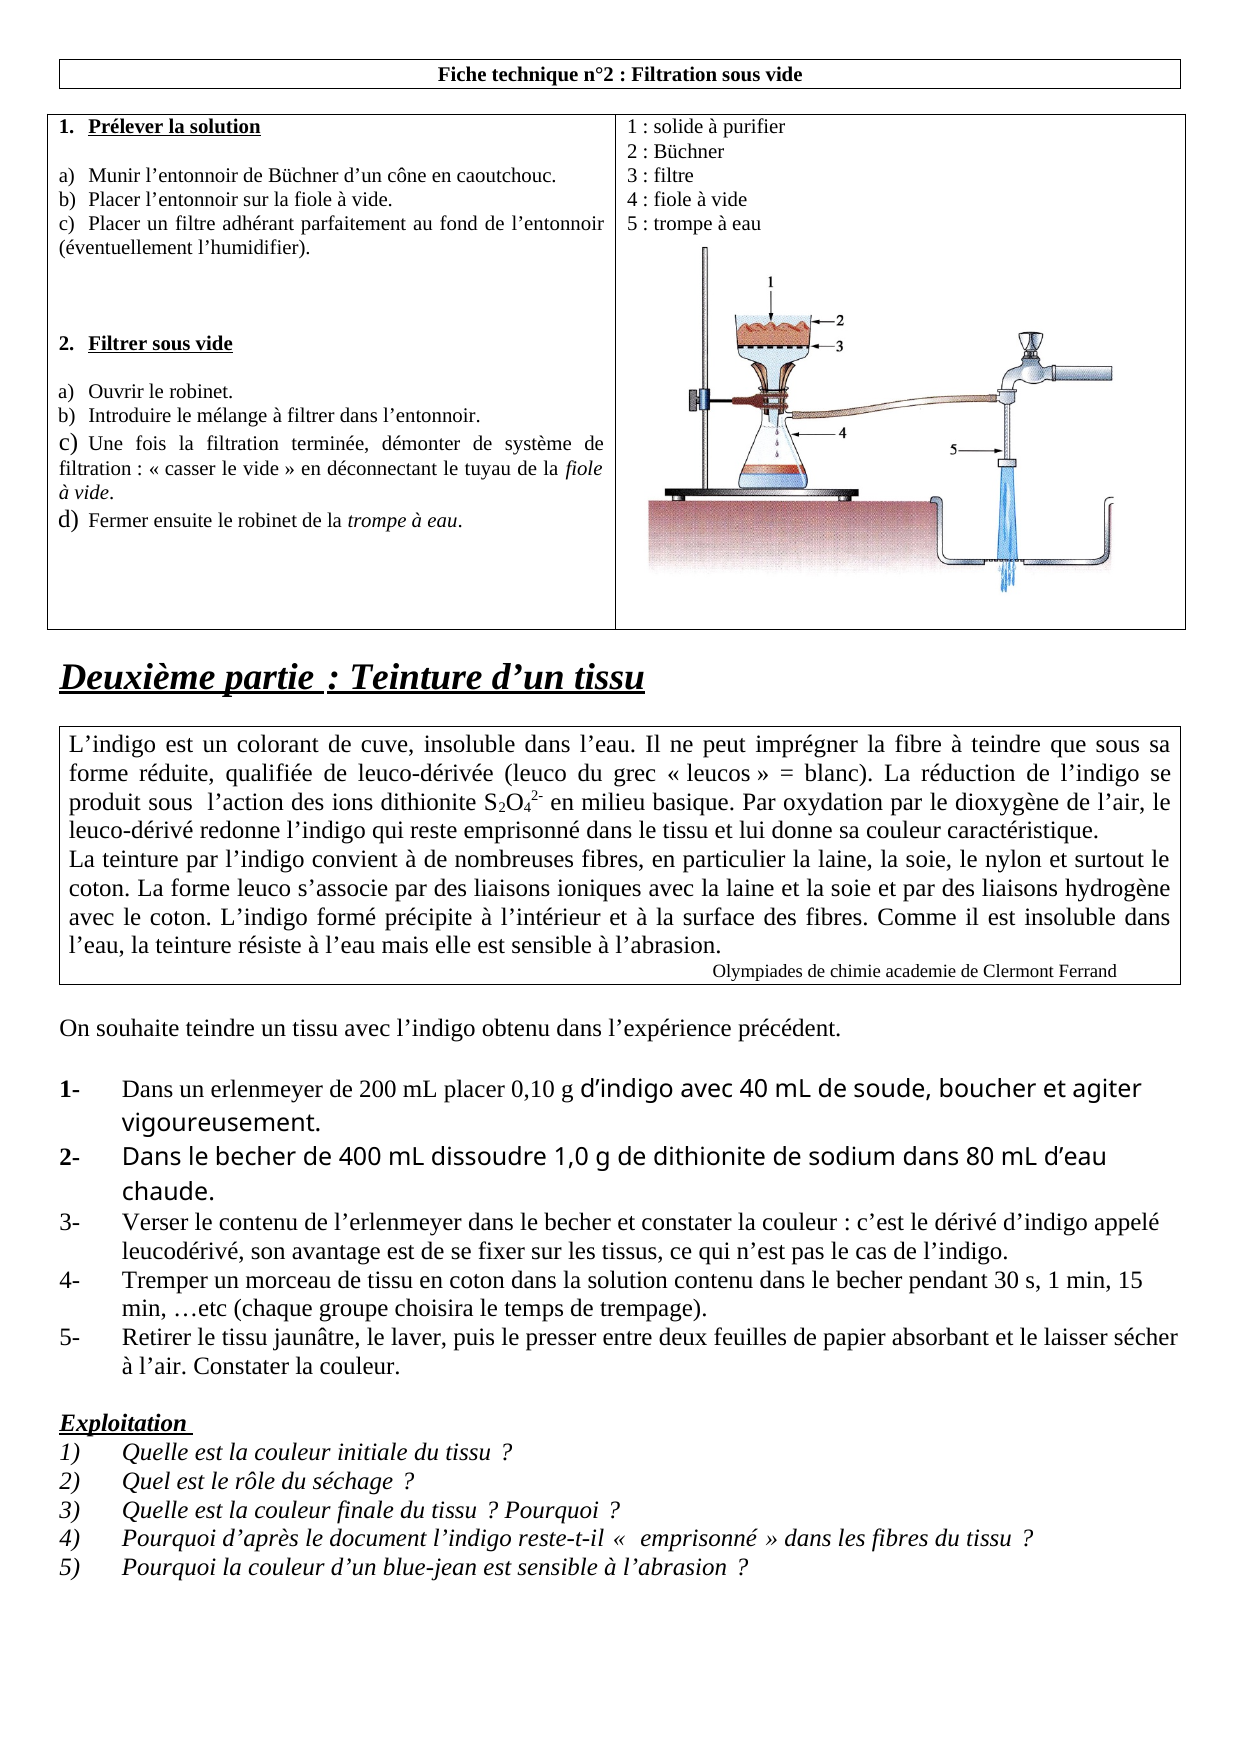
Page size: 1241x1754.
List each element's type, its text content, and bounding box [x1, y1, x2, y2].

list Fiche technique n°2 : Filtration sous vide [60, 60, 1180, 88]
subtitle Tremper un morceau de tissu en coton dans la solution contenu dans le becher pendant 30 s, 1 min, 15 min, …etc (chaque groupe choisira le temps de trempage). [59, 1265, 1181, 1322]
text Deuxième partie : Teinture d’un tissu [59, 654, 1181, 697]
subtitle On souhaite teindre un tissu avec l’indigo obtenu dans l’expérience précédent. [59, 1013, 1181, 1042]
subtitle Quelle est la couleur finale du tissu ? Pourquoi ? [59, 1495, 1181, 1523]
table_header Prélever la solution Munir l’entonnoir de Büchner d’un cône en caoutchouc. Placer l’entonnoir sur la fiole à vide. Placer un filtre adhérant parfaitement au fond de l’entonnoir (éventuellement l’humidifier). Filtrer sous vide Ouvrir le robinet. Introduire le mélange à filtrer dans l’entonnoir. Une fois la filtration terminée, démonter de système de filtration : « casser le vide » en déconnectant le tuyau de la fiole à vide. Fermer ensuite le robinet de la trompe à eau. [48, 115, 615, 629]
subtitle Dans le becher de 400 mL dissoudre 1,0 g de dithionite de sodium dans 80 mL d’eau chaude. [59, 1139, 1181, 1207]
subtitle Olympiades de chimie academie de Clermont Ferrand [60, 957, 1180, 984]
subtitle Pourquoi d’après le document l’indigo reste-t-il « emprisonné » dans les fibres du tissu ? [59, 1523, 1181, 1552]
table_header 1 : solide à purifier 2 : Büchner 3 : filtre 4 : fiole à vide 5 : trompe à eau [616, 115, 1185, 629]
subtitle Dans un erlenmeyer de 200 mL placer 0,10 g d’indigo avec 40 mL de soude, boucher et agiter vigoureusement. [59, 1071, 1181, 1139]
picture [643, 243, 1119, 598]
subtitle Pourquoi la couleur d’un blue-jean est sensible à l’abrasion ? [59, 1552, 1181, 1581]
subtitle Verser le contenu de l’erlenmeyer dans le becher et constater la couleur : c’est le dérivé d’indigo appelé leucodérivé, son avantage est de se fixer sur les tissus, ce qui n’est pas le cas de l’indigo. [59, 1207, 1181, 1265]
text La teinture par l’indigo convient à de nombreuses fibres, en particulier la laine, la soie, le nylon et surtout le coton. La forme leuco s’associe par des liaisons ioniques avec la laine et la soie et par des liaisons hydrogène avec le coton. L’indigo formé précipite à l’intérieur et à la surface des fibres. Comme il est insoluble dans l’eau, la teinture résiste à l’eau mais elle est sensible à l’abrasion. [60, 841, 1180, 957]
subtitle Exploitation [59, 1408, 1181, 1437]
text L’indigo est un colorant de cuve, insoluble dans l’eau. Il ne peut imprégner la fibre à teindre que sous sa forme réduite, qualifiée de leuco-dérivée (leuco du grec « leucos » = blanc). La réduction de l’indigo se produit sous l’action des ions dithionite S2O42- en milieu basique. Par oxydation par le dioxygène de l’air, le leuco-dérivé redonne l’indigo qui reste emprisonné dans le tissu et lui donne sa couleur caractéristique. [60, 727, 1180, 841]
subtitle Quelle est la couleur initiale du tissu ? [59, 1437, 1181, 1466]
subtitle Quel est le rôle du séchage ? [59, 1466, 1181, 1495]
subtitle Retirer le tissu jaunâtre, le laver, puis le presser entre deux feuilles de papier absorbant et le laisser sécher à l’air. Constater la couleur. [59, 1322, 1181, 1380]
